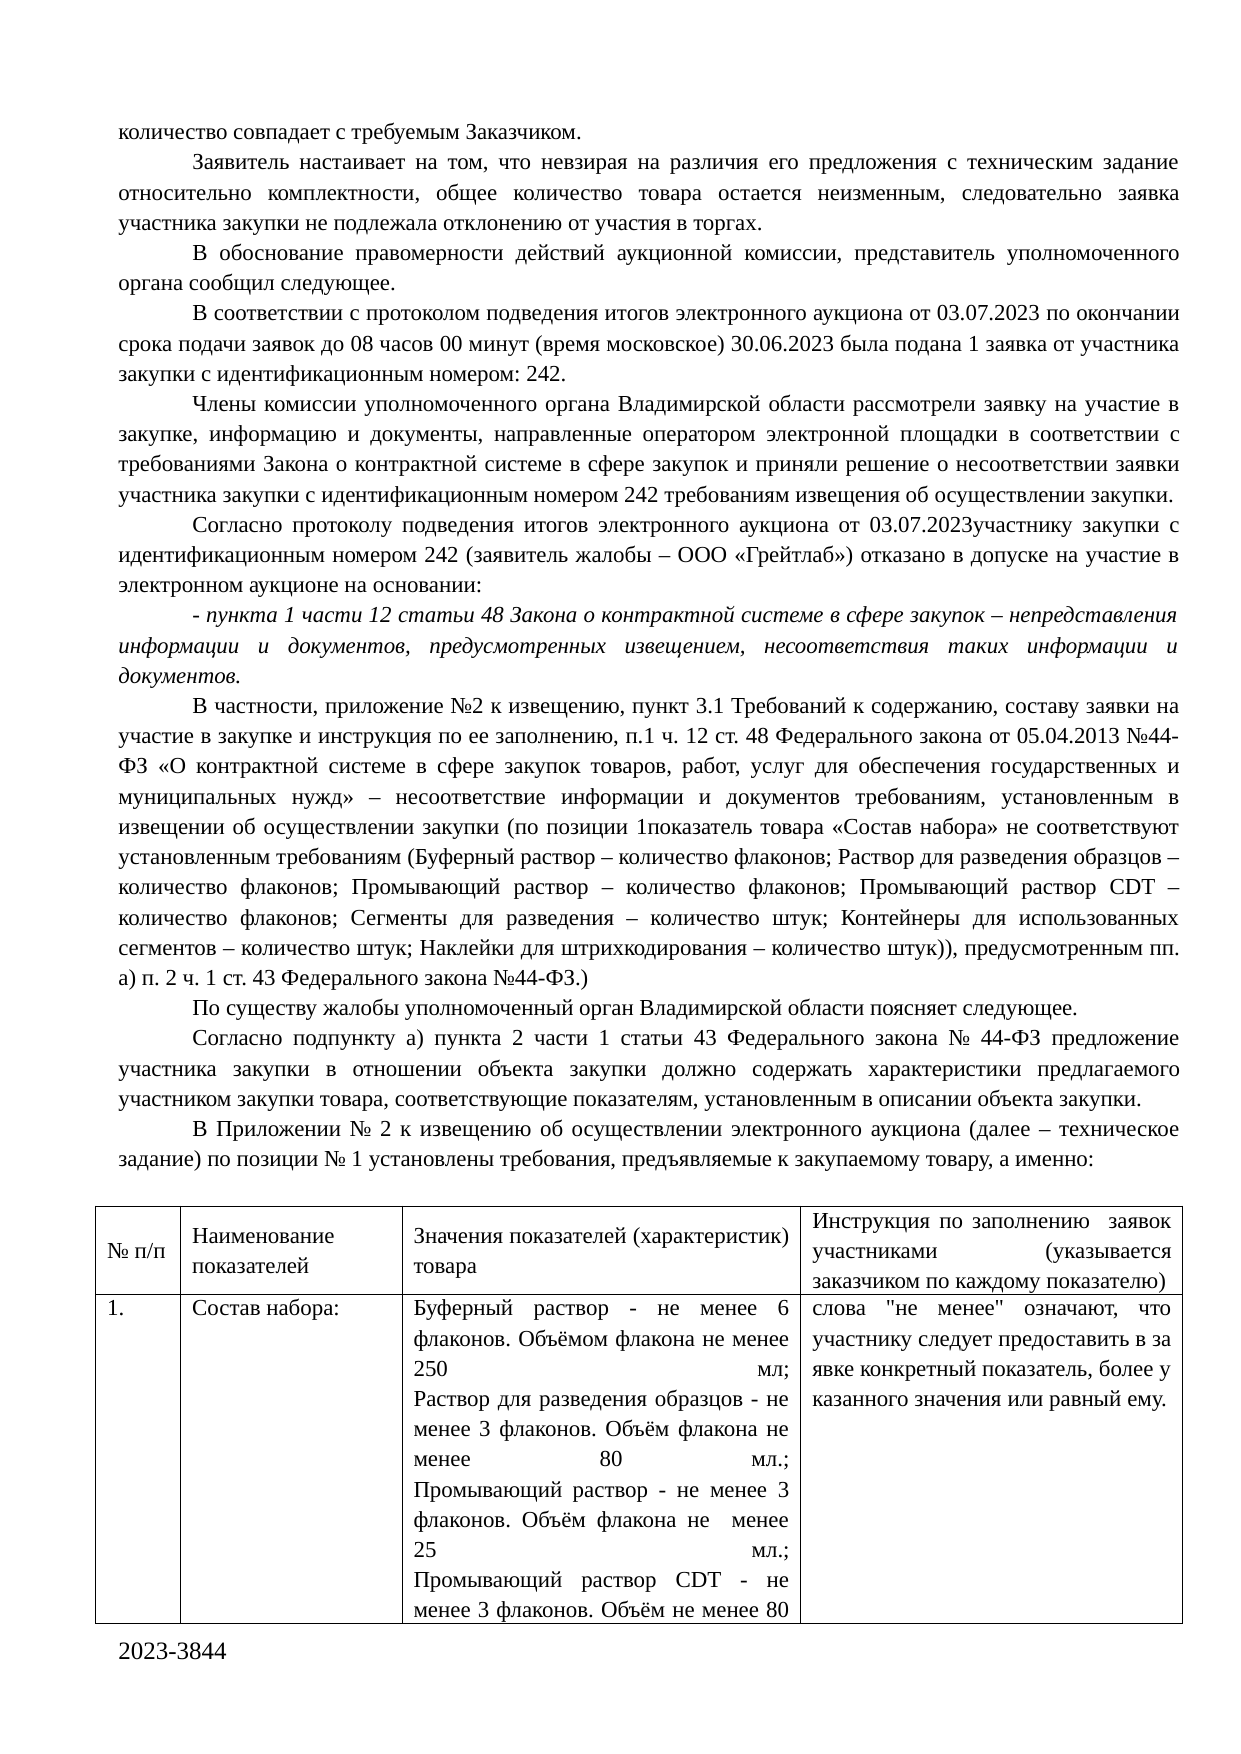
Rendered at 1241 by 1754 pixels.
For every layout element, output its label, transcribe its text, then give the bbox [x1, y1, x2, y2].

text В частности, приложение №2 к извещению, пункт 3.1 Требований к содержанию, составу заявки на участие в закупке и инструкция по ее заполнению, п.1 ч. 12 ст. 48 Федерального закона от 05.04.2013 №44-ФЗ «О контрактной системе в сфере закупок товаров, работ, услуг для обеспечения государственных и муниципальных нужд» – несоответствие информации и документов требованиям, установленным в извещении об осуществлении закупки (по позиции 1показатель товара «Состав набора» не соответствуют установленным требованиям (Буферный раствор – количество флаконов; Раствор для разведения образцов – количество флаконов; Промывающий раствор – количество флаконов; Промывающий раствор CDT – количество флаконов; Сегменты для разведения – количество штук; Контейнеры для использованных сегментов – количество штук; Наклейки для штрихкодирования – количество штук)), предусмотренным пп. а) п. 2 ч. 1 ст. 43 Федерального закона №44-ФЗ.) [118, 692, 1181, 990]
table_cell 1. [96, 1295, 180, 1623]
table_cell слова "не менее" означают, что участнику следует предоставить в заявке конкретный показатель, более указанного значения или равный ему. [801, 1295, 1182, 1623]
text По существу жалобы уполномоченный орган Владимирской области поясняет следующее. [118, 994, 1181, 1021]
text Согласно протоколу подведения итогов электронного аукциона от 03.07.2023участнику закупки с идентификационным номером 242 (заявитель жалобы – ООО «Грейтлаб») отказано в допуске на участие в электронном аукционе на основании: [118, 511, 1181, 598]
text Согласно подпункту а) пункта 2 части 1 статьи 43 Федерального закона № 44-ФЗ предложение участника закупки в отношении объекта закупки должно содержать характеристики предлагаемого участником закупки товара, соответствующие показателям, установленным в описании объекта закупки. [118, 1024, 1181, 1111]
text Заявитель настаивает на том, что невзирая на различия его предложения с техническим задание относительно комплектности, общее количество товара остается неизменным, следовательно заявка участника закупки не подлежала отклонению от участия в торгах. [118, 148, 1181, 235]
table_cell Состав набора: [181, 1295, 402, 1623]
table_cell Буферный раствор - не менее 6 флаконов. Объёмом флакона не менее 250 мл; Раствор для разведения образцов - не менее 3 флаконов. Объём флакона не менее 80 мл.; Промывающий раствор - не менее 3 флаконов. Объём флакона не менее 25 мл.; Промывающий раствор CDT - не менее 3 флаконов. Объём не менее 80 [403, 1295, 800, 1623]
text В Приложении № 2 к извещению об осуществлении электронного аукциона (далее – техническое задание) по позиции № 1 установлены требования, предъявляемые к закупаемому товару, а именно: [118, 1115, 1181, 1172]
table_header № п/п [96, 1207, 180, 1293]
text Члены комиссии уполномоченного органа Владимирской области рассмотрели заявку на участие в закупке, информацию и документы, направленные оператором электронной площадки в соответствии с требованиями Закона о контрактной системе в сфере закупок и приняли решение о несоответствии заявки участника закупки с идентификационным номером 242 требованиям извещения об осуществлении закупки. [118, 390, 1181, 507]
text В соответствии с протоколом подведения итогов электронного аукциона от 03.07.2023 по окончании срока подачи заявок до 08 часов 00 минут (время московское) 30.06.2023 была подана 1 заявка от участника закупки с идентификационным номером: 242. [118, 299, 1181, 386]
text В обоснование правомерности действий аукционной комиссии, представитель уполномоченного органа сообщил следующее. [118, 239, 1181, 296]
text - пункта 1 части 12 статьи 48 Закона о контрактной системе в сфере закупок – непредставления информации и документов, предусмотренных извещением, несоответствия таких информации и документов. [118, 601, 1181, 688]
table_header Инструкция по заполнению заявок участниками (указывается заказчиком по каждому показателю) [801, 1207, 1182, 1293]
table_header Значения показателей (характеристик) товара [403, 1207, 800, 1293]
table_header Наименование показателей [181, 1207, 402, 1293]
text количество совпадает с требуемым Заказчиком. [118, 118, 1181, 144]
